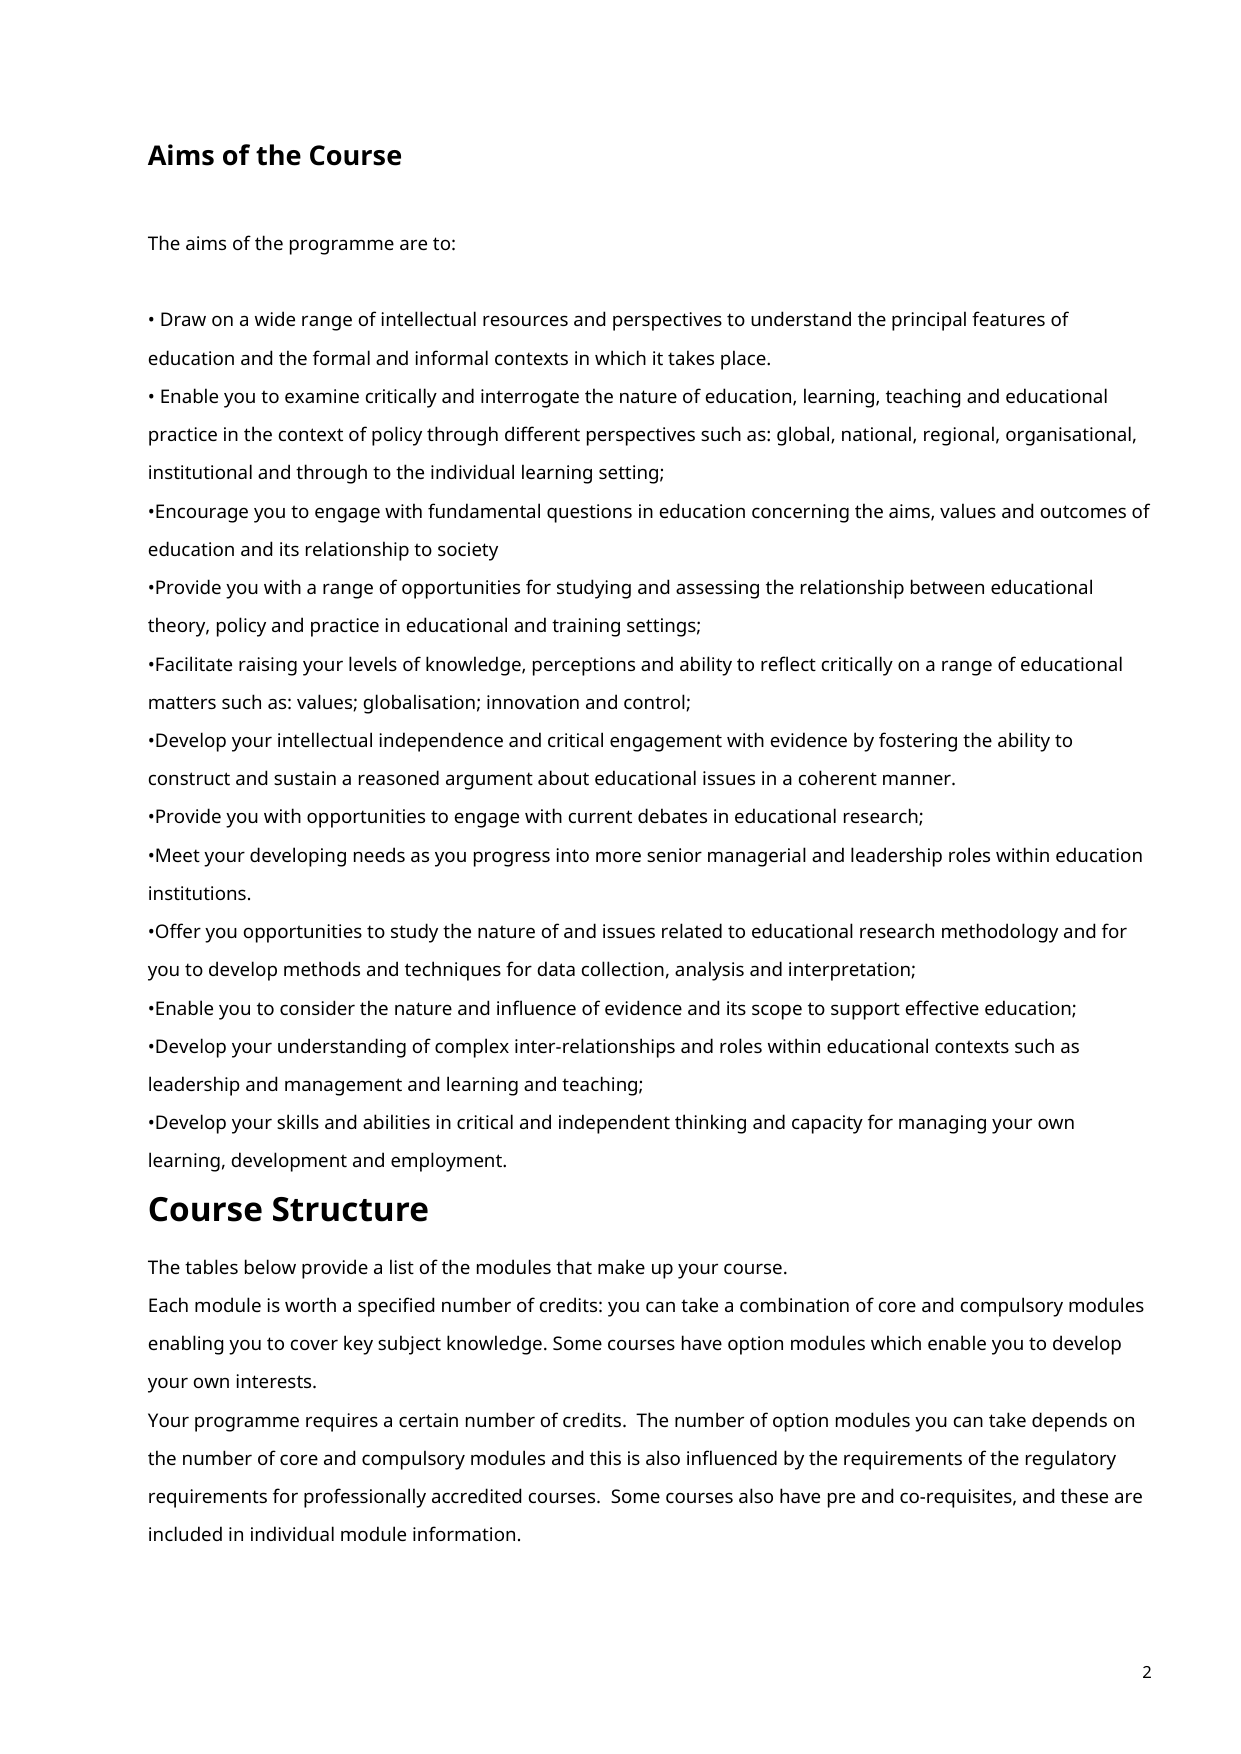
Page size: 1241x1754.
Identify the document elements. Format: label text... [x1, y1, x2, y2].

text Each module is worth a specified number of credits: you can take a combination of core and compulsory modules enabling you to cover key subject knowledge. Some courses have option modules which enable you to develop your own interests. [148, 1292, 1152, 1394]
subtitle Course Structure [148, 1186, 1152, 1231]
text The tables below provide a list of the modules that make up your course. [148, 1254, 1152, 1280]
text The aims of the programme are to: • Draw on a wide range of intellectual resources and perspectives to understand the principal features of education and the formal and informal contexts in which it takes place. • Enable you to examine critically and interrogate the nature of education, learning, teaching and educational practice in the context of policy through different perspectives such as: global, national, regional, organisational, institutional and through to the individual learning setting; •Encourage you to engage with fundamental questions in education concerning the aims, values and outcomes of education and its relationship to society •Provide you with a range of opportunities for studying and assessing the relationship between educational theory, policy and practice in educational and training settings; •Facilitate raising your levels of knowledge, perceptions and ability to reflect critically on a range of educational matters such as: values; globalisation; innovation and control; •Develop your intellectual independence and critical engagement with evidence by fostering the ability to construct and sustain a reasoned argument about educational issues in a coherent manner. •Provide you with opportunities to engage with current debates in educational research; •Meet your developing needs as you progress into more senior managerial and leadership roles within education institutions. •Offer you opportunities to study the nature of and issues related to educational research methodology and for you to develop methods and techniques for data collection, analysis and interpretation; •Enable you to consider the nature and influence of evidence and its scope to support effective education; •Develop your understanding of complex inter-relationships and roles within educational contexts such as leadership and management and learning and teaching; •Develop your skills and abilities in critical and independent thinking and capacity for managing your own learning, development and employment. [148, 230, 1152, 1173]
text Your programme requires a certain number of credits. The number of option modules you can take depends on the number of core and compulsory modules and this is also influenced by the requirements of the regulatory requirements for professionally accredited courses. Some courses also have pre and co-requisites, and these are included in individual module information. [148, 1407, 1152, 1547]
subtitle Aims of the Course [148, 137, 1152, 174]
